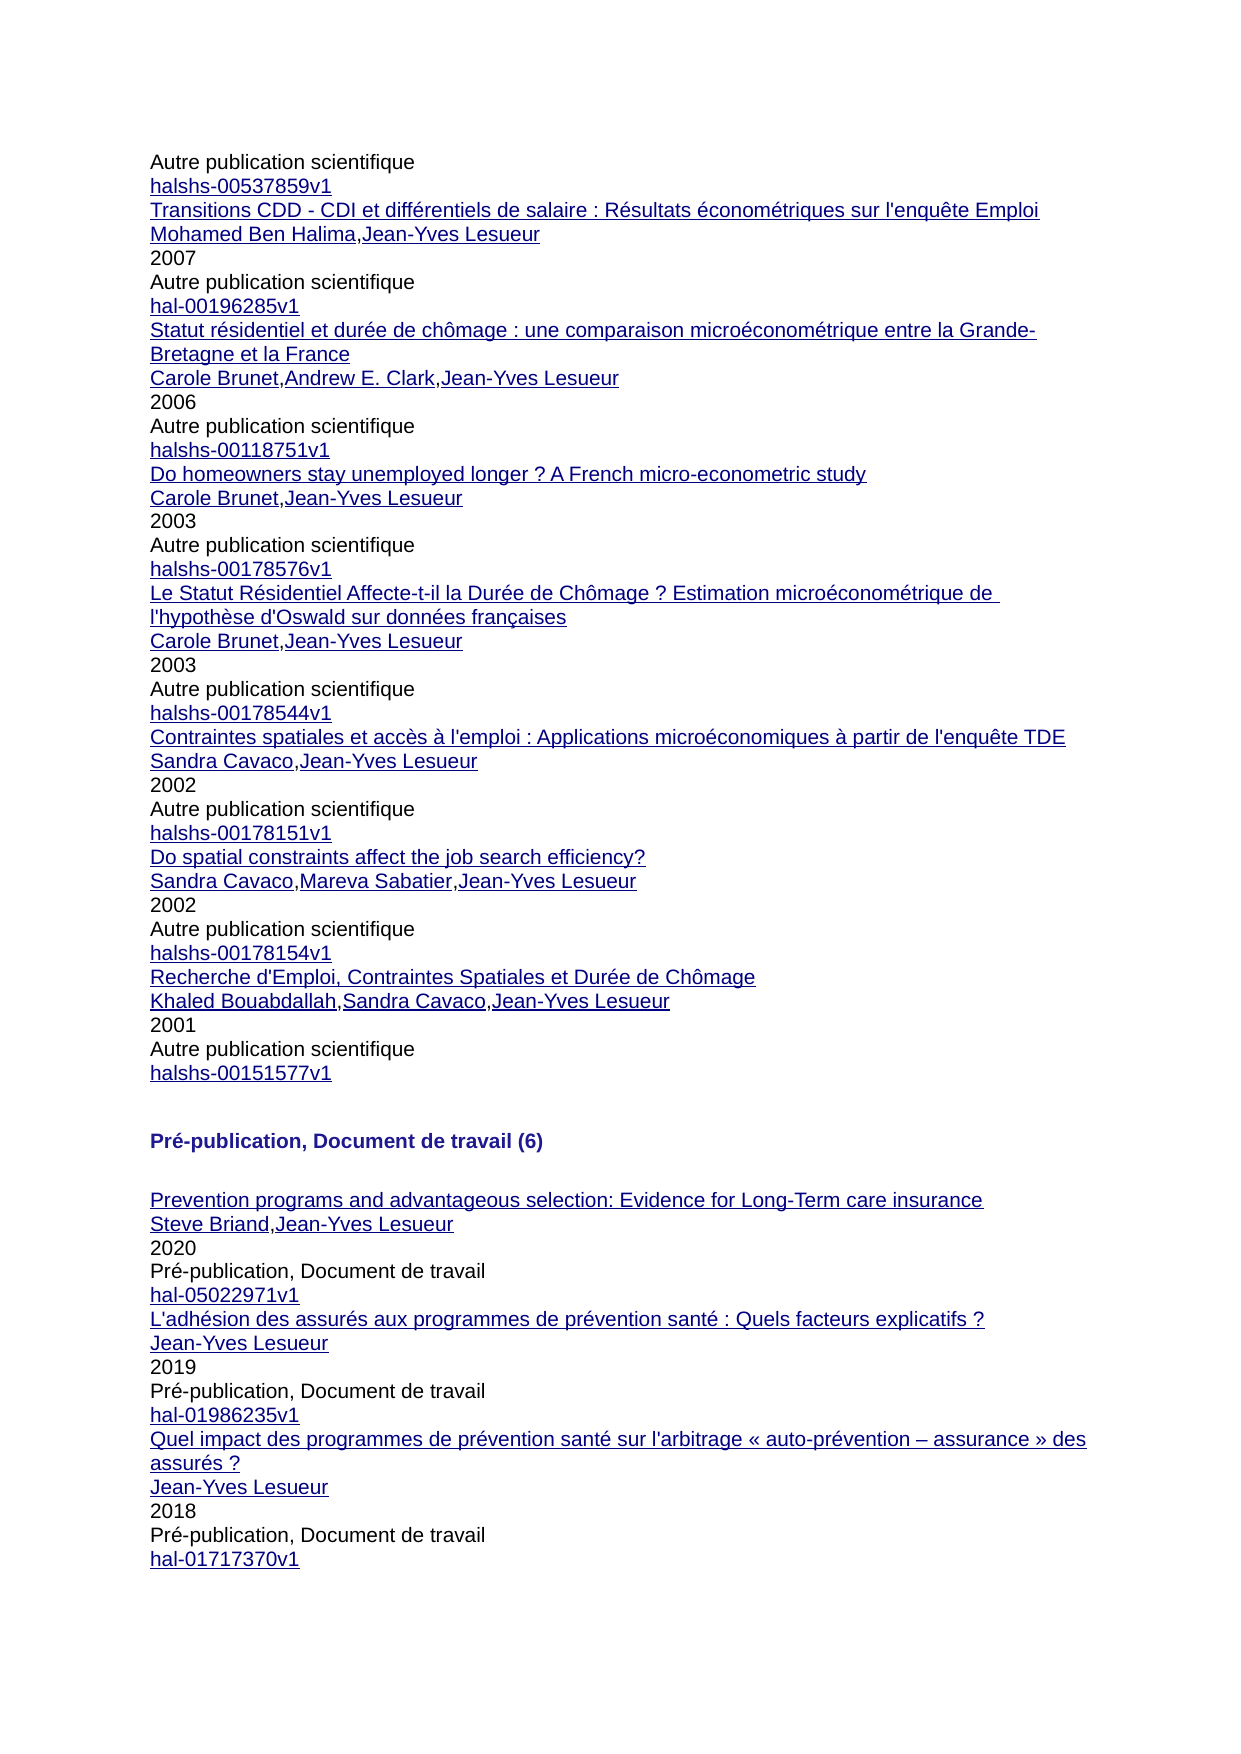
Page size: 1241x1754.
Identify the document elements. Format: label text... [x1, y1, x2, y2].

table_cell Statut résidentiel et durée de chômage : une comparaison microéconométrique entre la Grande-Bretagne et la France Carole Brunet,Andrew E. Clark,Jean-Yves Lesueur 2006 Autre publication scientifique halshs-00118751v1 [150, 318, 1090, 461]
subtitle Pré-publication, Document de travail (6) [150, 1129, 1090, 1153]
table_header Prevention programs and advantageous selection: Evidence for Long-Term care insurance Steve Briand,Jean-Yves Lesueur 2020 Pré-publication, Document de travail hal-05022971v1 [150, 1188, 1090, 1307]
table_cell Le Statut Résidentiel Affecte-t-il la Durée de Chômage ? Estimation microéconométrique de l'hypothèse d'Oswald sur données françaises Carole Brunet,Jean-Yves Lesueur 2003 Autre publication scientifique halshs-00178544v1 [150, 581, 1090, 725]
table_cell Do spatial constraints affect the job search efficiency? Sandra Cavaco,Mareva Sabatier,Jean-Yves Lesueur 2002 Autre publication scientifique halshs-00178154v1 [150, 845, 1090, 964]
table_cell Autre publication scientifique halshs-00537859v1 [150, 150, 1090, 198]
table_cell Quel impact des programmes de prévention santé sur l'arbitrage « auto-prévention – assurance » des assurés ? Jean-Yves Lesueur 2018 Pré-publication, Document de travail hal-01717370v1 [150, 1427, 1090, 1571]
table_cell Recherche d'Emploi, Contraintes Spatiales et Durée de Chômage Khaled Bouabdallah,Sandra Cavaco,Jean-Yves Lesueur 2001 Autre publication scientifique halshs-00151577v1 [150, 965, 1090, 1084]
table_cell Do homeowners stay unemployed longer ? A French micro-econometric study Carole Brunet,Jean-Yves Lesueur 2003 Autre publication scientifique halshs-00178576v1 [150, 461, 1090, 581]
table_cell Contraintes spatiales et accès à l'emploi : Applications microéconomiques à partir de l'enquête TDE Sandra Cavaco,Jean-Yves Lesueur 2002 Autre publication scientifique halshs-00178151v1 [150, 725, 1090, 845]
table_cell Transitions CDD - CDI et différentiels de salaire : Résultats économétriques sur l'enquête Emploi Mohamed Ben Halima,Jean-Yves Lesueur 2007 Autre publication scientifique hal-00196285v1 [150, 198, 1090, 318]
table_cell L'adhésion des assurés aux programmes de prévention santé : Quels facteurs explicatifs ? Jean-Yves Lesueur 2019 Pré-publication, Document de travail hal-01986235v1 [150, 1307, 1090, 1427]
